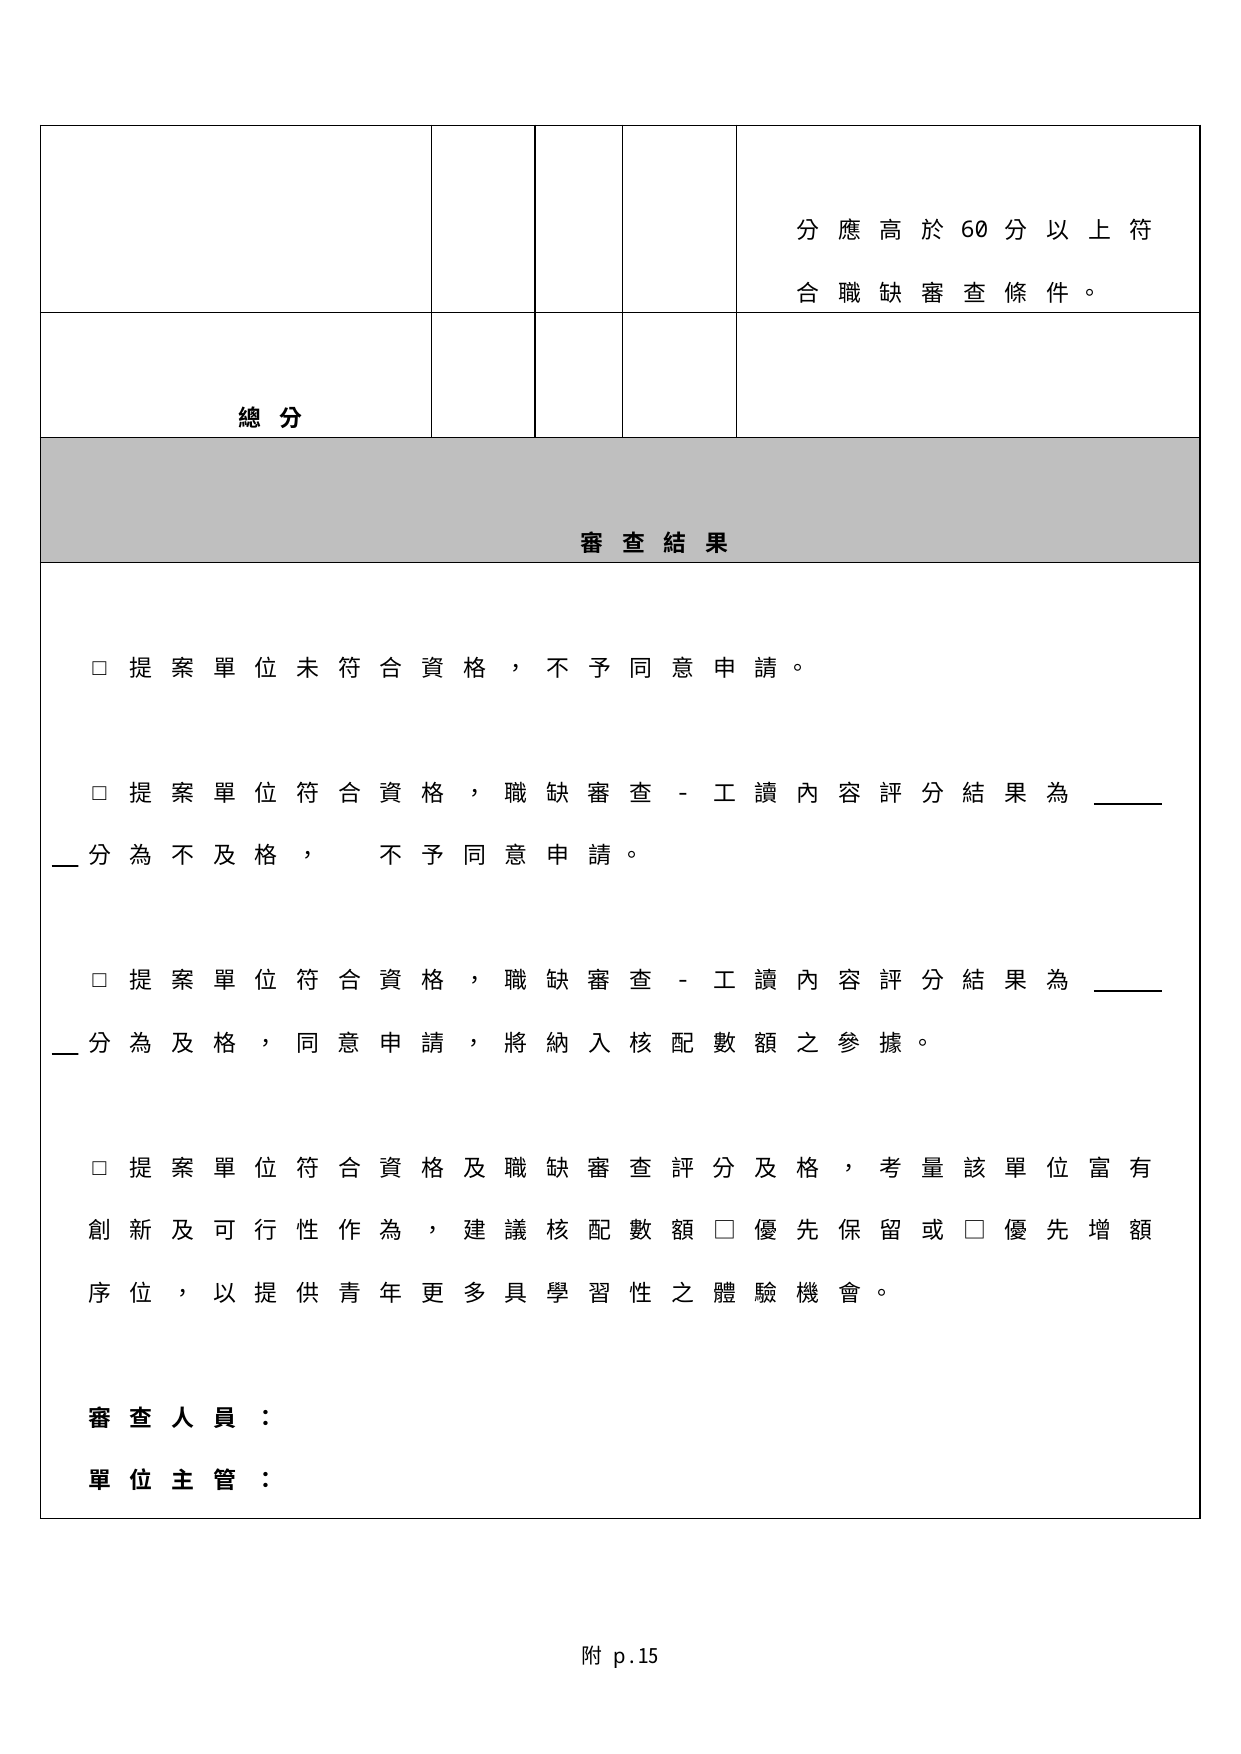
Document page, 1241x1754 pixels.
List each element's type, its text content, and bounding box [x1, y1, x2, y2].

table_cell [536, 126, 622, 312]
table_cell 審查人員： 單位主管： [41, 1312, 1199, 1518]
table_cell [432, 126, 534, 312]
table_cell □提案單位未符合資格，不予同意申請。 □提案單位符合資格，職缺審查-工讀內容評分結果為 分為不及格， 不予同意申請。 □提案單位符合資格，職缺審查-工讀內容評分結果為 分為及格，同意申請，將納入核配數額之參據。 □提案單位符合資格及職缺審查評分及格，考量該單位富有創新及可行性作為，建議核配數額□優先保留或□優先增額序位，以提供青年更多具學習性之體驗機會。 [41, 563, 1199, 1312]
table_cell [536, 313, 622, 437]
table_cell 總分 [41, 313, 431, 437]
table_cell [41, 126, 431, 312]
table_cell [623, 313, 736, 437]
table_cell [737, 313, 1199, 437]
table_cell 審查結果 [41, 438, 1199, 562]
table_cell 分應高於60分以上符合職缺審查條件。 [737, 126, 1199, 312]
table_cell [432, 313, 534, 437]
table_cell [623, 126, 736, 312]
